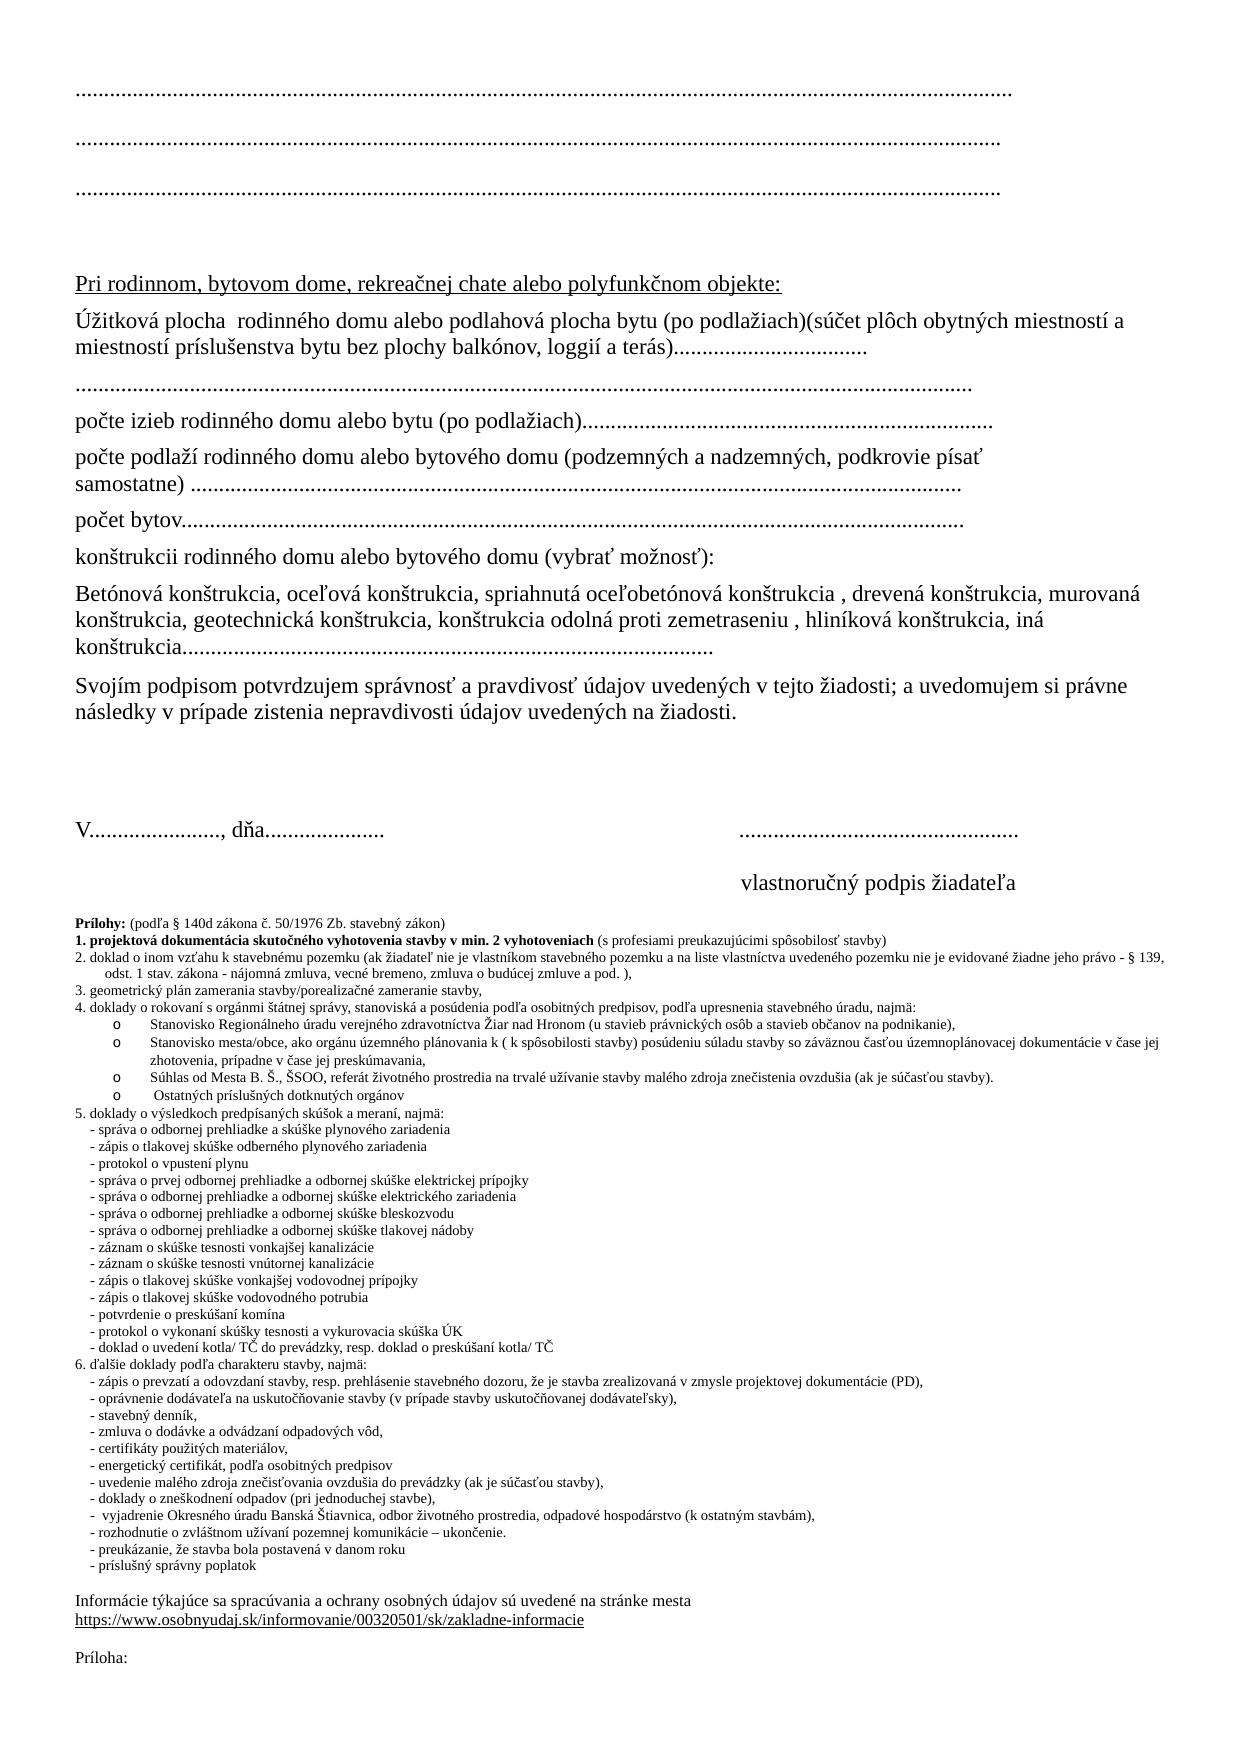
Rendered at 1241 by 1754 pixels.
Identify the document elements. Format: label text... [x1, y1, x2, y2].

text Príloha: [75, 1648, 1165, 1667]
text - zápis o tlakovej skúške odberného plynového zariadenia [90, 1138, 1165, 1155]
text - správa o odbornej prehliadke a odbornej skúške tlakovej nádoby [90, 1222, 1165, 1238]
text - záznam o skúške tesnosti vnútornej kanalizácie [90, 1255, 1165, 1272]
text - doklady o zneškodnení odpadov (pri jednoduchej stavbe), [90, 1490, 1165, 1507]
text Úžitková plocha rodinného domu alebo podlahová plocha bytu (po podlažiach)(súčet plôch obytných miestností a miestností príslušenstva bytu bez plochy balkónov, loggií a terás).................................. [75, 307, 1165, 359]
text - oprávnenie dodávateľa na uskutočňovanie stavby (v prípade stavby uskutočňovanej dodávateľsky), [90, 1389, 1165, 1406]
text - príslušný správny poplatok [90, 1557, 1165, 1574]
text Pri rodinnom, bytovom dome, rekreačnej chate alebo polyfunkčnom objekte: [75, 270, 1165, 296]
list Stanovisko mesta/obce, ako orgánu územného plánovania k ( k spôsobilosti stavby) posúdeniu súladu stavby so záväznou časťou územnoplánovacej dokumentácie v čase jej zhotovenia, prípadne v čase jej preskúmavania, [112, 1033, 1165, 1068]
text 1. projektová dokumentácia skutočného vyhotovenia stavby v min. 2 vyhotoveniach (s profesiami preukazujúcimi spôsobilosť stavby) [75, 932, 1165, 948]
text Prílohy: (podľa § 140d zákona č. 50/1976 Zb. stavebný zákon) [75, 915, 1165, 932]
text počte izieb rodinného domu alebo bytu (po podlažiach)........................................................................ [75, 407, 1165, 433]
text - certifikáty použitých materiálov, [90, 1440, 1165, 1457]
text - zápis o tlakovej skúške vodovodného potrubia [90, 1289, 1165, 1306]
text .................................................................................................................................................................. [75, 173, 1165, 200]
list Súhlas od Mesta B. Š., ŠSOO, referát životného prostredia na trvalé užívanie stavby malého zdroja znečistenia ovzdušia (ak je súčasťou stavby). [112, 1068, 1165, 1086]
text 6. ďalšie doklady podľa charakteru stavby, najmä: [75, 1356, 1165, 1373]
text - preukázanie, že stavba bola postavená v danom roku [90, 1540, 1165, 1557]
text - stavebný denník, [90, 1406, 1165, 1423]
text .................................................................................................................................................................. [75, 124, 1165, 151]
text 5. doklady o výsledkoch predpísaných skúšok a meraní, najmä: [75, 1104, 1165, 1121]
text - rozhodnutie o zvláštnom užívaní pozemnej komunikácie – ukončenie. [90, 1524, 1165, 1540]
text ............................................................................................................................................................. [75, 370, 1165, 396]
text 2. doklad o inom vzťahu k stavebnému pozemku (ak žiadateľ nie je vlastníkom stavebného pozemku a na liste vlastníctva uvedeného pozemku nie je evidované žiadne jeho právo - § 139, odst. 1 stav. zákona - nájomná zmluva, vecné bremeno, zmluva o budúcej zmluve a pod. ), [75, 948, 1165, 982]
text - záznam o skúške tesnosti vonkajšej kanalizácie [90, 1238, 1165, 1255]
text 4. doklady o rokovaní s orgánmi štátnej správy, stanoviská a posúdenia podľa osobitných predpisov, podľa upresnenia stavebného úradu, najmä: [75, 999, 1165, 1016]
list Ostatných príslušných dotknutých orgánov [112, 1086, 1165, 1104]
text - protokol o vpustení plynu [90, 1155, 1165, 1171]
text Svojím podpisom potvrdzujem správnosť a pravdivosť údajov uvedených v tejto žiadosti; a uvedomujem si právne následky v prípade zistenia nepravdivosti údajov uvedených na žiadosti. [75, 672, 1165, 724]
text - správa o odbornej prehliadke a odbornej skúške bleskozvodu [90, 1205, 1165, 1222]
text .................................................................................................................................................................... [75, 75, 1165, 101]
list Stanovisko Regionálneho úradu verejného zdravotníctva Žiar nad Hronom (u stavieb právnických osôb a stavieb občanov na podnikanie), [112, 1016, 1165, 1033]
text 3. geometrický plán zamerania stavby/porealizačné zameranie stavby, [75, 982, 1165, 999]
text - doklad o uvedení kotla/ TČ do prevádzky, resp. doklad o preskúšaní kotla/ TČ [90, 1339, 1165, 1356]
text Informácie týkajúce sa spracúvania a ochrany osobných údajov sú uvedené na stránke mesta [75, 1591, 1165, 1610]
text - uvedenie malého zdroja znečisťovania ovzdušia do prevádzky (ak je súčasťou stavby), [90, 1473, 1165, 1490]
text - správa o odbornej prehliadke a skúške plynového zariadenia [90, 1121, 1165, 1138]
text konštrukcii rodinného domu alebo bytového domu (vybrať možnosť): [75, 543, 1165, 570]
text - zápis o tlakovej skúške vonkajšej vodovodnej prípojky [90, 1272, 1165, 1289]
text Betónová konštrukcia, oceľová konštrukcia, spriahnutá oceľobetónová konštrukcia , drevená konštrukcia, murovaná konštrukcia, geotechnická konštrukcia, konštrukcia odolná proti zemetraseniu , hliníková konštrukcia, iná konštrukcia............................................................................................. [75, 580, 1165, 659]
text https://www.osobnyudaj.sk/informovanie/00320501/sk/zakladne-informacie [75, 1610, 1165, 1629]
text vlastnoručný podpis žiadateľa [517, 869, 1165, 896]
text - správa o prvej odbornej prehliadke a odbornej skúške elektrickej prípojky [90, 1171, 1165, 1188]
text V......................., dňa..................... ................................................. [75, 816, 1165, 842]
text počet bytov......................................................................................................................................... [75, 507, 1165, 533]
text - potvrdenie o preskúšaní komína [90, 1306, 1165, 1322]
text - správa o odbornej prehliadke a odbornej skúške elektrického zariadenia [90, 1188, 1165, 1205]
text počte podlaží rodinného domu alebo bytového domu (podzemných a nadzemných, podkrovie písať samostatne) ....................................................................................................................................... [75, 443, 1165, 496]
text - energetický certifikát, podľa osobitných predpisov [90, 1457, 1165, 1473]
text - vyjadrenie Okresného úradu Banská Štiavnica, odbor životného prostredia, odpadové hospodárstvo (k ostatným stavbám), [90, 1507, 1165, 1524]
text - protokol o vykonaní skúšky tesnosti a vykurovacia skúška ÚK [90, 1322, 1165, 1339]
text - zápis o prevzatí a odovzdaní stavby, resp. prehlásenie stavebného dozoru, že je stavba zrealizovaná v zmysle projektovej dokumentácie (PD), [90, 1373, 1165, 1389]
text - zmluva o dodávke a odvádzaní odpadových vôd, [90, 1423, 1165, 1440]
